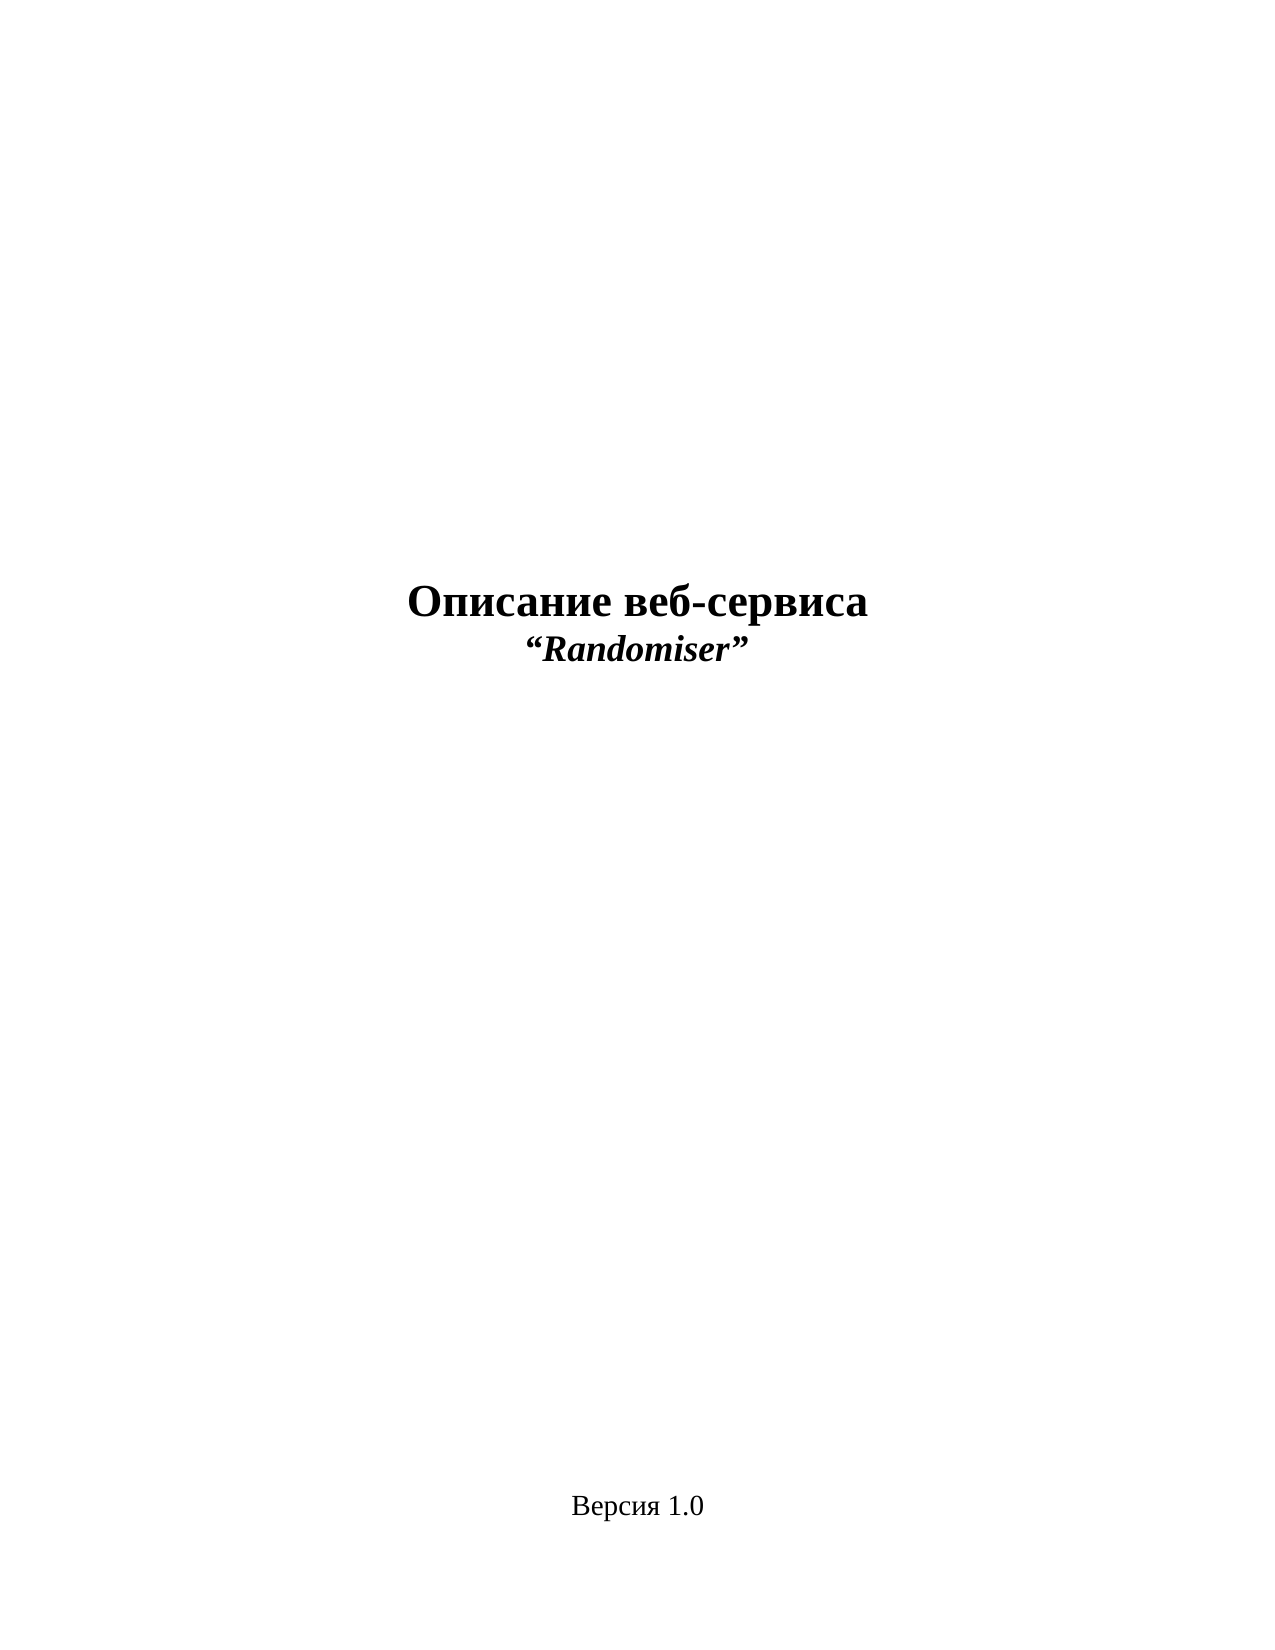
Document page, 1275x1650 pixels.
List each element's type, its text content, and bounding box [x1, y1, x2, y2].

text Версия 1.0 [118, 1488, 1157, 1522]
text “Randomiser” [118, 626, 1157, 669]
text Описание веб-сервиса [118, 573, 1157, 626]
